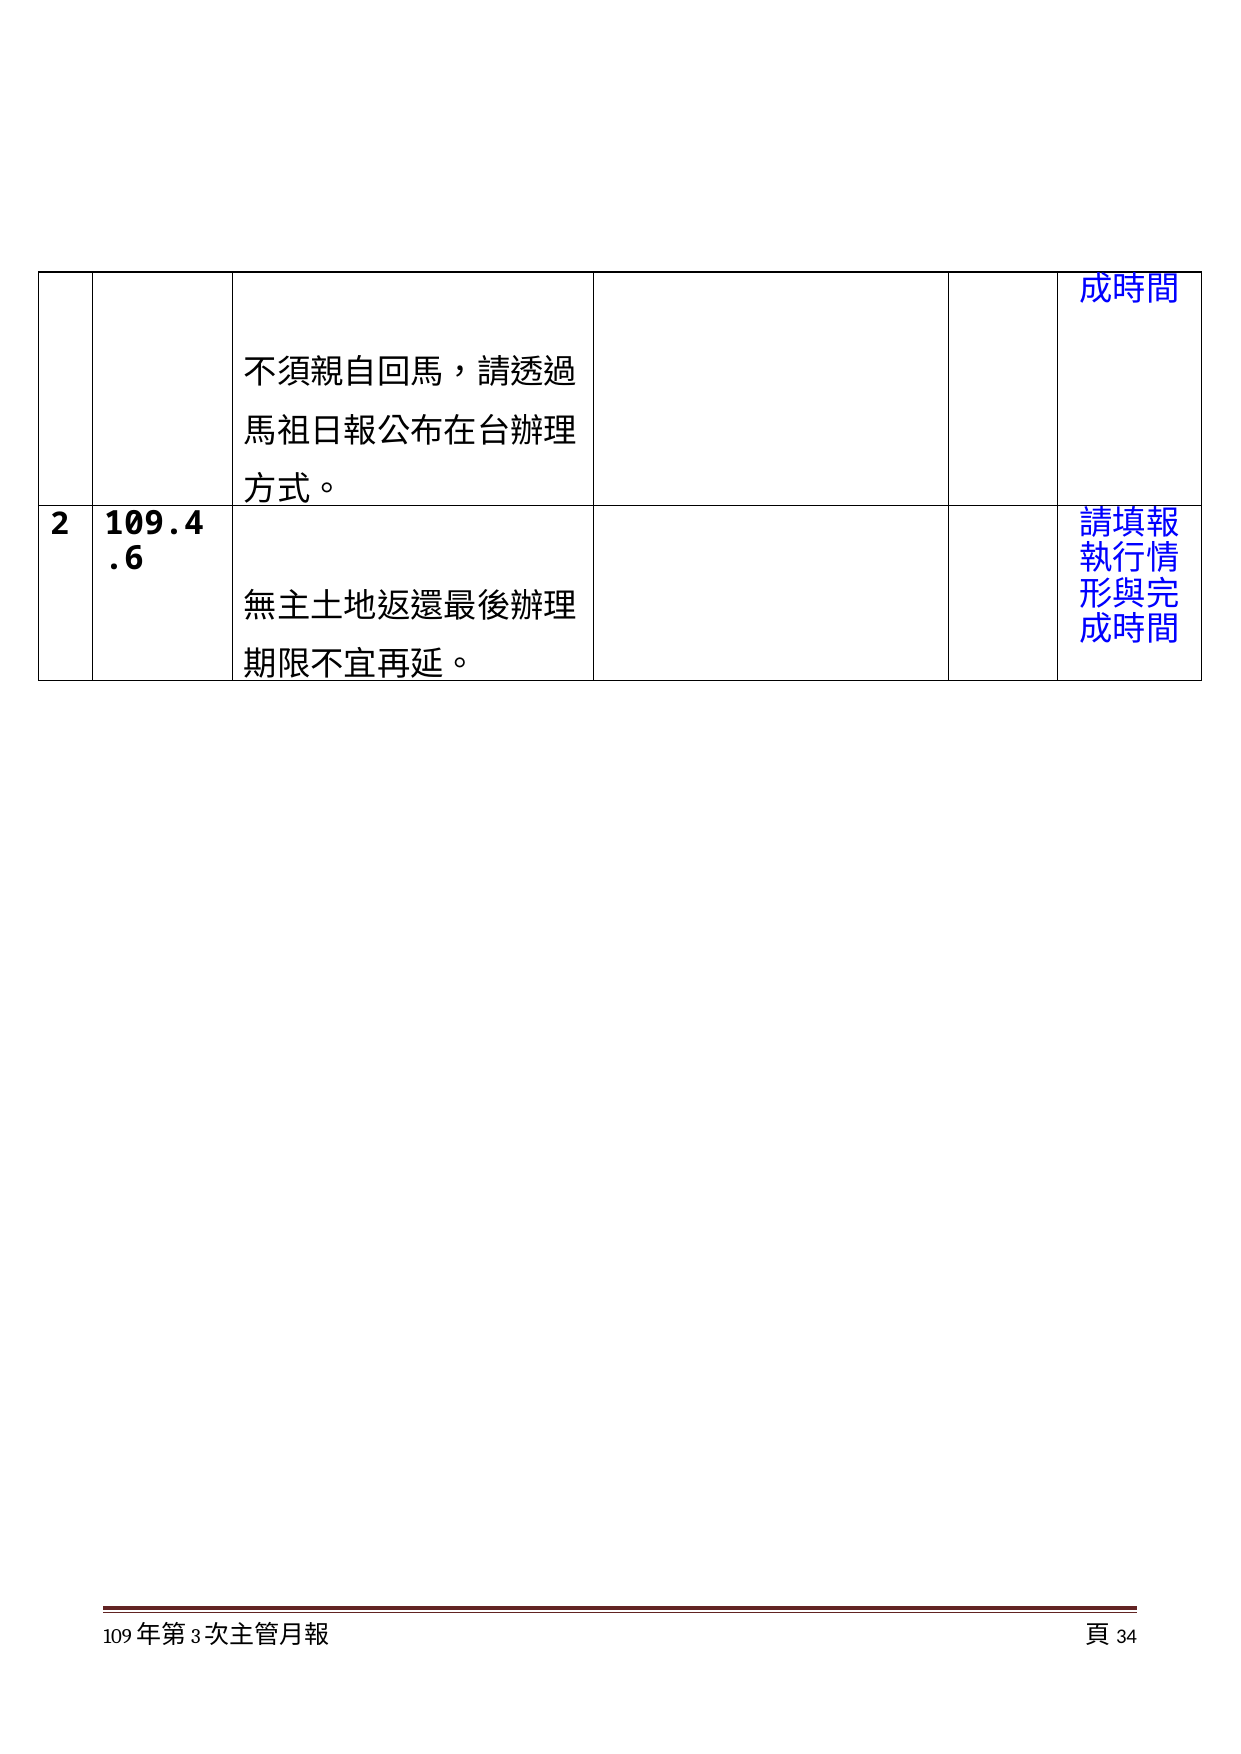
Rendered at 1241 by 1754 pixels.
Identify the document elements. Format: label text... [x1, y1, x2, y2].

table_cell 109.4.6 [93, 506, 232, 680]
table_cell 2 [39, 506, 92, 680]
table_cell 無主土地返還最後辦理期限不宜再延。 [233, 506, 593, 680]
table_cell 不須親自回馬，請透過馬祖日報公布在台辦理方式。 [233, 273, 593, 505]
table_cell [93, 273, 232, 505]
table_cell 請填報 執行情形與完成時間 [1058, 506, 1201, 680]
table_cell [39, 273, 92, 505]
table_cell [594, 506, 948, 680]
table_cell [949, 273, 1057, 505]
table_cell 成時間 [1058, 273, 1201, 505]
table_cell [594, 273, 948, 505]
table_cell [949, 506, 1057, 680]
